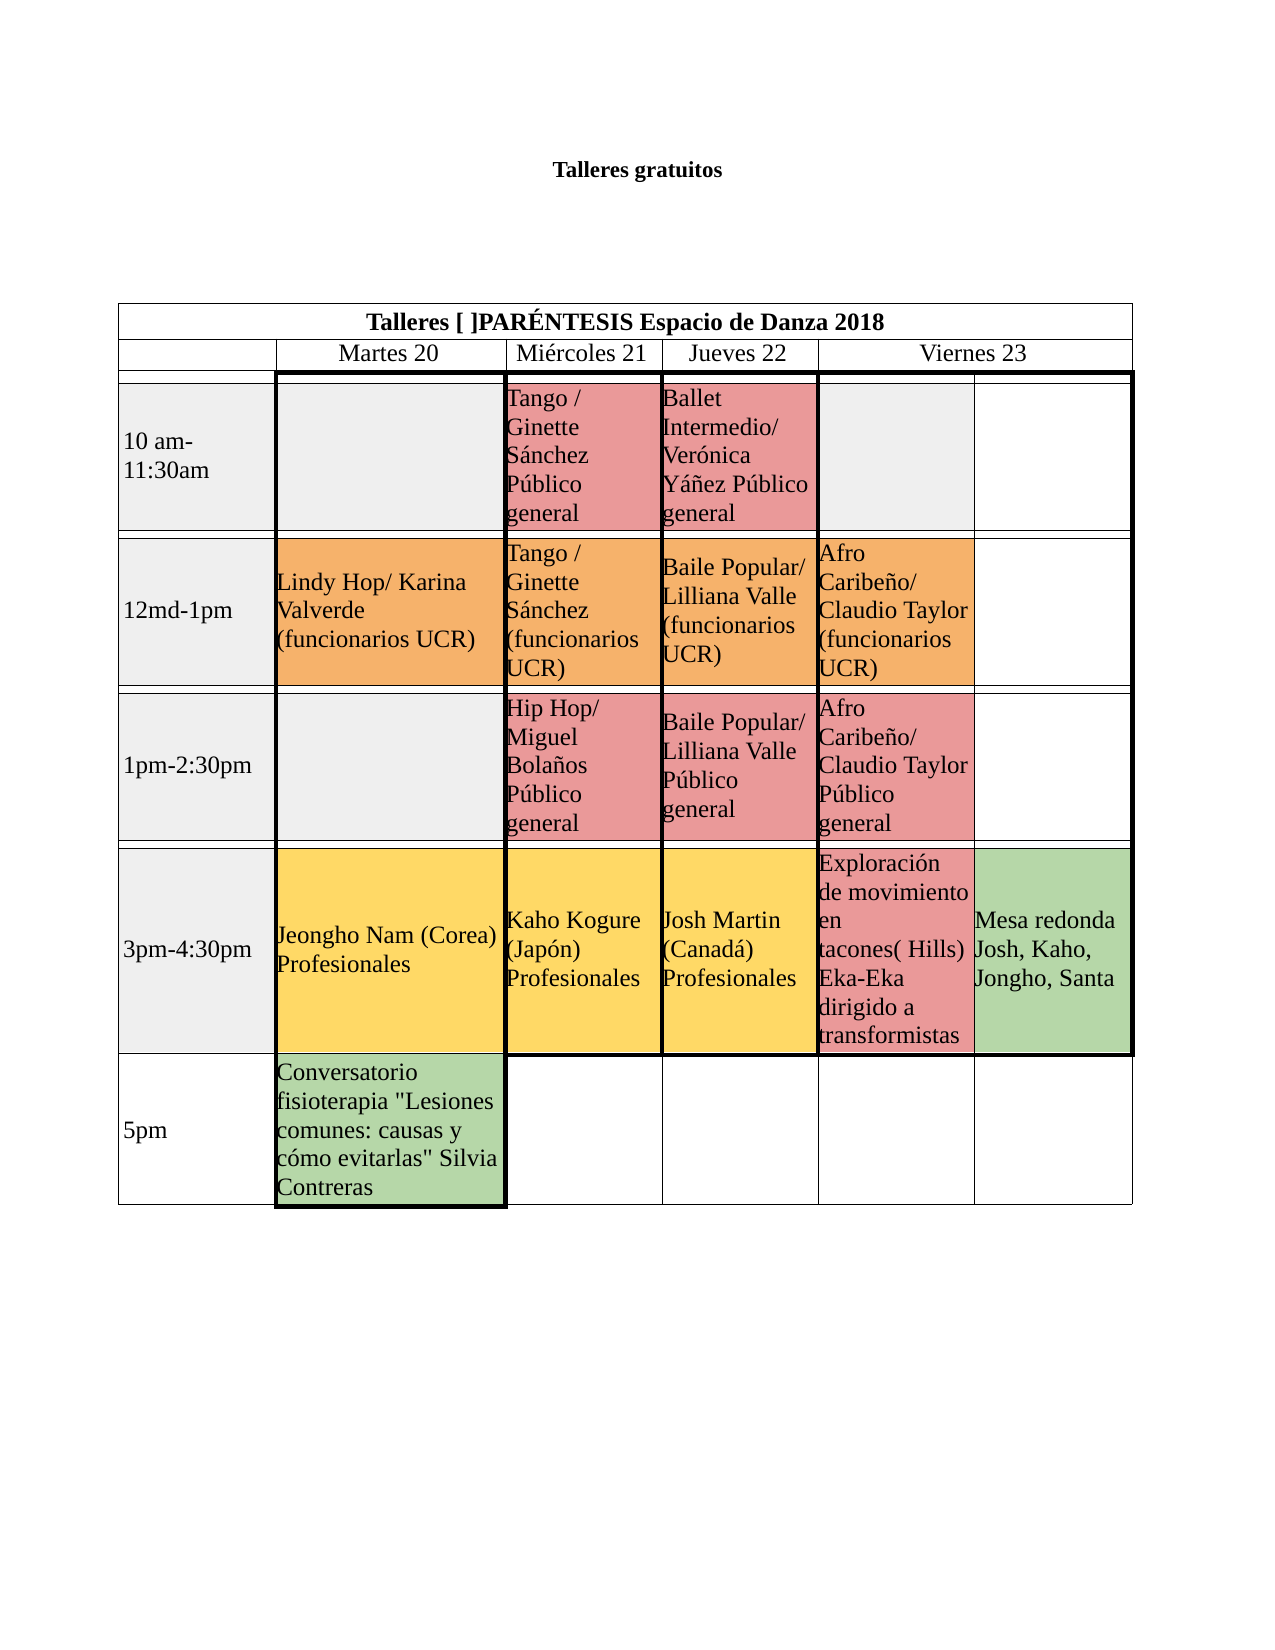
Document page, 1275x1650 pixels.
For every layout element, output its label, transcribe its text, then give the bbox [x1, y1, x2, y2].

table_cell [819, 1057, 974, 1204]
table_cell Jueves 22 [663, 340, 818, 370]
table_cell [975, 686, 1130, 693]
table_cell Tango / Ginette Sánchez Público general [508, 384, 660, 530]
table_cell [664, 531, 816, 538]
table_cell [508, 1057, 662, 1204]
table_cell [820, 375, 974, 383]
table_cell [820, 531, 974, 538]
table_cell [664, 686, 816, 693]
table_cell [663, 1057, 818, 1204]
table_cell [975, 384, 1130, 530]
table_cell 5pm [119, 1054, 274, 1204]
table_cell [119, 340, 276, 370]
table_cell Ballet Intermedio/ Verónica Yáñez Público general [664, 384, 816, 530]
table_cell [820, 841, 974, 848]
table_cell Kaho Kogure (Japón) Profesionales [508, 849, 660, 1052]
table_cell [664, 841, 816, 848]
table_cell [975, 1057, 1132, 1204]
table_cell [508, 531, 660, 538]
table_cell 1pm-2:30pm [119, 694, 274, 840]
text Talleres gratuitos [118, 156, 1157, 183]
table_cell [820, 384, 974, 530]
table_cell [975, 694, 1130, 840]
table_cell [278, 841, 503, 848]
table_cell Baile Popular/ Lilliana Valle Público general [664, 694, 816, 840]
table_cell Miércoles 21 [507, 340, 662, 370]
table_cell [975, 539, 1130, 685]
table_cell Afro Caribeño/ Claudio Taylor (funcionarios UCR) [820, 539, 974, 685]
table_cell [975, 841, 1130, 848]
table_cell [508, 841, 660, 848]
table_cell [119, 371, 274, 383]
table_cell [278, 384, 503, 530]
table_cell 3pm-4:30pm [119, 849, 274, 1052]
table_cell 10 am-11:30am [119, 384, 274, 530]
table_cell Exploración de movimiento en tacones( Hills) Eka-Eka dirigido a transformistas [820, 849, 974, 1052]
table_cell [820, 686, 974, 693]
table_cell Hip Hop/ Miguel Bolaños Público general [508, 694, 660, 840]
table_cell Tango / Ginette Sánchez (funcionarios UCR) [508, 539, 660, 685]
table_cell Mesa redonda Josh, Kaho, Jongho, Santa [975, 849, 1130, 1052]
table_cell [119, 841, 274, 848]
table_cell [278, 375, 503, 383]
table_cell Afro Caribeño/ Claudio Taylor Público general [820, 694, 974, 840]
table_cell [508, 686, 660, 693]
table_cell [664, 375, 816, 383]
table_cell [278, 694, 503, 840]
table_cell Baile Popular/ Lilliana Valle (funcionarios UCR) [664, 539, 816, 685]
table_cell Martes 20 [277, 340, 506, 370]
table_cell [508, 375, 660, 383]
table_cell 12md-1pm [119, 539, 274, 685]
table_cell [119, 531, 274, 538]
table_cell Lindy Hop/ Karina Valverde (funcionarios UCR) [278, 539, 503, 685]
table_cell Conversatorio fisioterapia "Lesiones comunes: causas y cómo evitarlas" Silvia Contreras [278, 1054, 503, 1204]
table_cell [278, 531, 503, 538]
table_cell [278, 686, 503, 693]
table_cell [119, 686, 274, 693]
table_cell [975, 375, 1130, 383]
table_cell Jeongho Nam (Corea) Profesionales [278, 849, 503, 1052]
table_cell Viernes 23 [819, 340, 1132, 370]
table_cell Josh Martin (Canadá) Profesionales [664, 849, 816, 1052]
table_cell [975, 531, 1130, 538]
table_header Talleres [ ]PARÉNTESIS Espacio de Danza 2018 [119, 304, 1132, 338]
